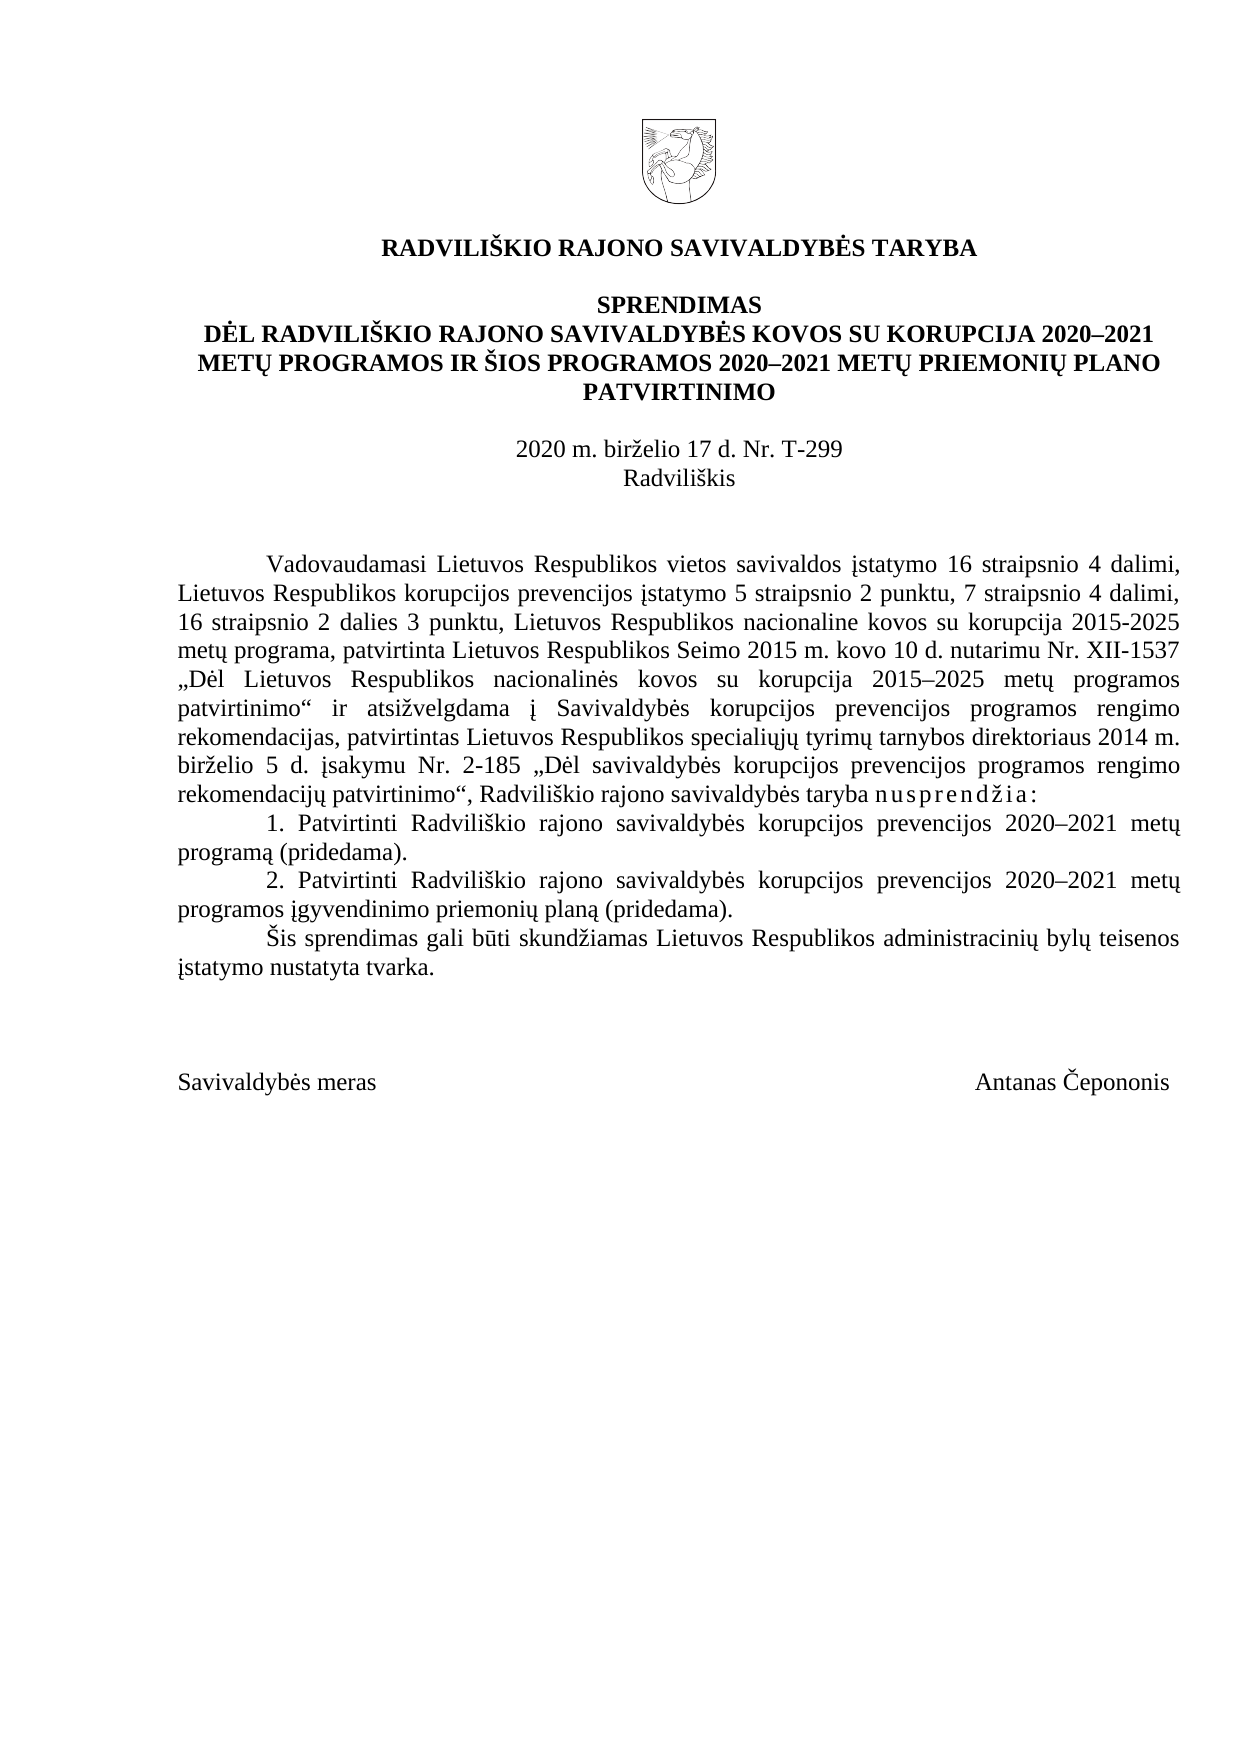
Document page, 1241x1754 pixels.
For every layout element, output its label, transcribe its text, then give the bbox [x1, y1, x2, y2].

text RADVILIŠKIO RAJONO SAVIVALDYBĖS TARYBA [177, 233, 1181, 262]
text Šis sprendimas gali būti skundžiamas Lietuvos Respublikos administracinių bylų teisenos įstatymo nustatyta tvarka. [177, 923, 1181, 981]
text SPRENDIMAS [177, 291, 1181, 319]
text DĖL RADVILIŠKIO RAJONO SAVIVALDYBĖS KOVOS SU KORUPCIJA 2020–2021 METŲ PROGRAMOS IR ŠIOS PROGRAMOS 2020–2021 METŲ PRIEMONIŲ PLANO PATVIRTINIMO [177, 319, 1181, 406]
text 1. Patvirtinti Radviliškio rajono savivaldybės korupcijos prevencijos 2020–2021 metų programą (pridedama). [177, 808, 1181, 866]
text 2. Patvirtinti Radviliškio rajono savivaldybės korupcijos prevencijos 2020–2021 metų programos įgyvendinimo priemonių planą (pridedama). [177, 866, 1181, 923]
text Savivaldybės meras Antanas Čepononis [177, 1067, 1181, 1096]
text 2020 m. birželio 17 d. Nr. T-299 [177, 434, 1181, 463]
text Radviliškis [177, 463, 1181, 492]
text Vadovaudamasi Lietuvos Respublikos vietos savivaldos įstatymo 16 straipsnio 4 dalimi, Lietuvos Respublikos korupcijos prevencijos įstatymo 5 straipsnio 2 punktu, 7 straipsnio 4 dalimi, 16 straipsnio 2 dalies 3 punktu, Lietuvos Respublikos nacionaline kovos su korupcija 2015-2025 metų programa, patvirtinta Lietuvos Respublikos Seimo 2015 m. kovo 10 d. nutarimu Nr. XII-1537 „Dėl Lietuvos Respublikos nacionalinės kovos su korupcija 2015–2025 metų programos patvirtinimo“ ir atsižvelgdama į Savivaldybės korupcijos prevencijos programos rengimo rekomendacijas, patvirtintas Lietuvos Respublikos specialiųjų tyrimų tarnybos direktoriaus 2014 m. birželio 5 d. įsakymu Nr. 2-185 „Dėl savivaldybės korupcijos prevencijos programos rengimo rekomendacijų patvirtinimo“, Radviliškio rajono savivaldybės taryba nusprendžia: [177, 549, 1181, 808]
